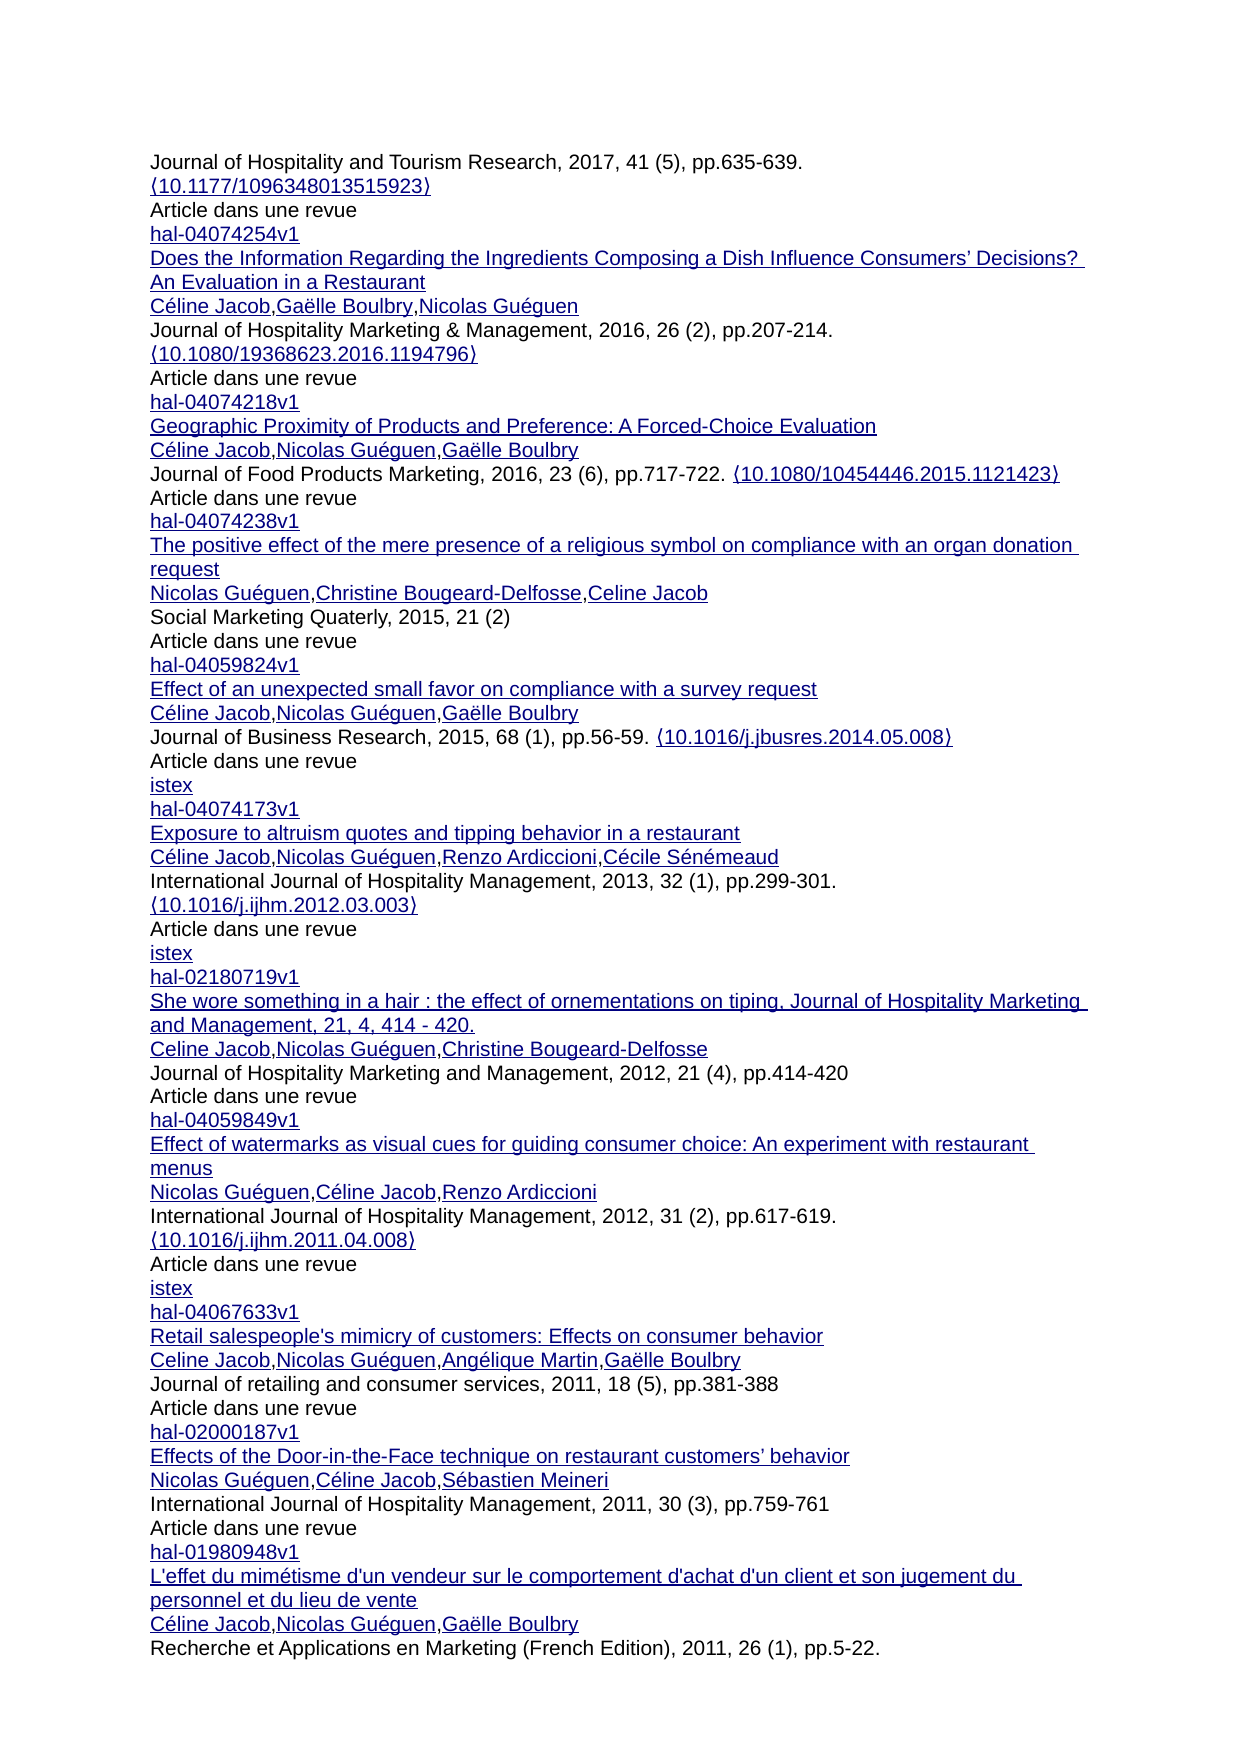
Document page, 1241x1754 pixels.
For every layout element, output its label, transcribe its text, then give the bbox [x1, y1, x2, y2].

table_cell Exposure to altruism quotes and tipping behavior in a restaurant Céline Jacob,Nicolas Guéguen,Renzo Ardiccioni,Cécile Sénémeaud International Journal of Hospitality Management, 2013, 32 (1), pp.299-301. ⟨10.1016/j.ijhm.2012.03.003⟩ Article dans une revue istex hal-02180719v1 [150, 821, 1090, 988]
table_cell Geographic Proximity of Products and Preference: A Forced-Choice Evaluation Céline Jacob,Nicolas Guéguen,Gaëlle Boulbry Journal of Food Products Marketing, 2016, 23 (6), pp.717-722. ⟨10.1080/10454446.2015.1121423⟩ Article dans une revue hal-04074238v1 [150, 414, 1090, 533]
table_cell Effects of the Door-in-the-Face technique on restaurant customers’ behavior Nicolas Guéguen,Céline Jacob,Sébastien Meineri International Journal of Hospitality Management, 2011, 30 (3), pp.759-761 Article dans une revue hal-01980948v1 [150, 1444, 1090, 1563]
table_cell L'effet du mimétisme d'un vendeur sur le comportement d'achat d'un client et son jugement du personnel et du lieu de vente Céline Jacob,Nicolas Guéguen,Gaëlle Boulbry Recherche et Applications en Marketing (French Edition), 2011, 26 (1), pp.5-22. [150, 1564, 1090, 1659]
table_cell The positive effect of the mere presence of a religious symbol on compliance with an organ donation request Nicolas Guéguen,Christine Bougeard-Delfosse,Celine Jacob Social Marketing Quaterly, 2015, 21 (2) Article dans une revue hal-04059824v1 [150, 533, 1090, 677]
table_cell Effect of watermarks as visual cues for guiding consumer choice: An experiment with restaurant menus Nicolas Guéguen,Céline Jacob,Renzo Ardiccioni International Journal of Hospitality Management, 2012, 31 (2), pp.617-619. ⟨10.1016/j.ijhm.2011.04.008⟩ Article dans une revue istex hal-04067633v1 [150, 1132, 1090, 1324]
table_cell Does the Information Regarding the Ingredients Composing a Dish Influence Consumers’ Decisions? An Evaluation in a Restaurant Céline Jacob,Gaëlle Boulbry,Nicolas Guéguen Journal of Hospitality Marketing & Management, 2016, 26 (2), pp.207-214. ⟨10.1080/19368623.2016.1194796⟩ Article dans une revue hal-04074218v1 [150, 246, 1090, 413]
table_cell Retail salespeople's mimicry of customers: Effects on consumer behavior Celine Jacob,Nicolas Guéguen,Angélique Martin,Gaëlle Boulbry Journal of retailing and consumer services, 2011, 18 (5), pp.381-388 Article dans une revue hal-02000187v1 [150, 1324, 1090, 1444]
table_cell Journal of Hospitality and Tourism Research, 2017, 41 (5), pp.635-639. ⟨10.1177/1096348013515923⟩ Article dans une revue hal-04074254v1 [150, 150, 1090, 246]
table_cell She wore something in a hair : the effect of ornementations on tiping, Journal of Hospitality Marketing and Management, 21, 4, 414 - 420. Celine Jacob,Nicolas Guéguen,Christine Bougeard-Delfosse Journal of Hospitality Marketing and Management, 2012, 21 (4), pp.414-420 Article dans une revue hal-04059849v1 [150, 989, 1090, 1132]
table_cell Effect of an unexpected small favor on compliance with a survey request Céline Jacob,Nicolas Guéguen,Gaëlle Boulbry Journal of Business Research, 2015, 68 (1), pp.56-59. ⟨10.1016/j.jbusres.2014.05.008⟩ Article dans une revue istex hal-04074173v1 [150, 677, 1090, 821]
